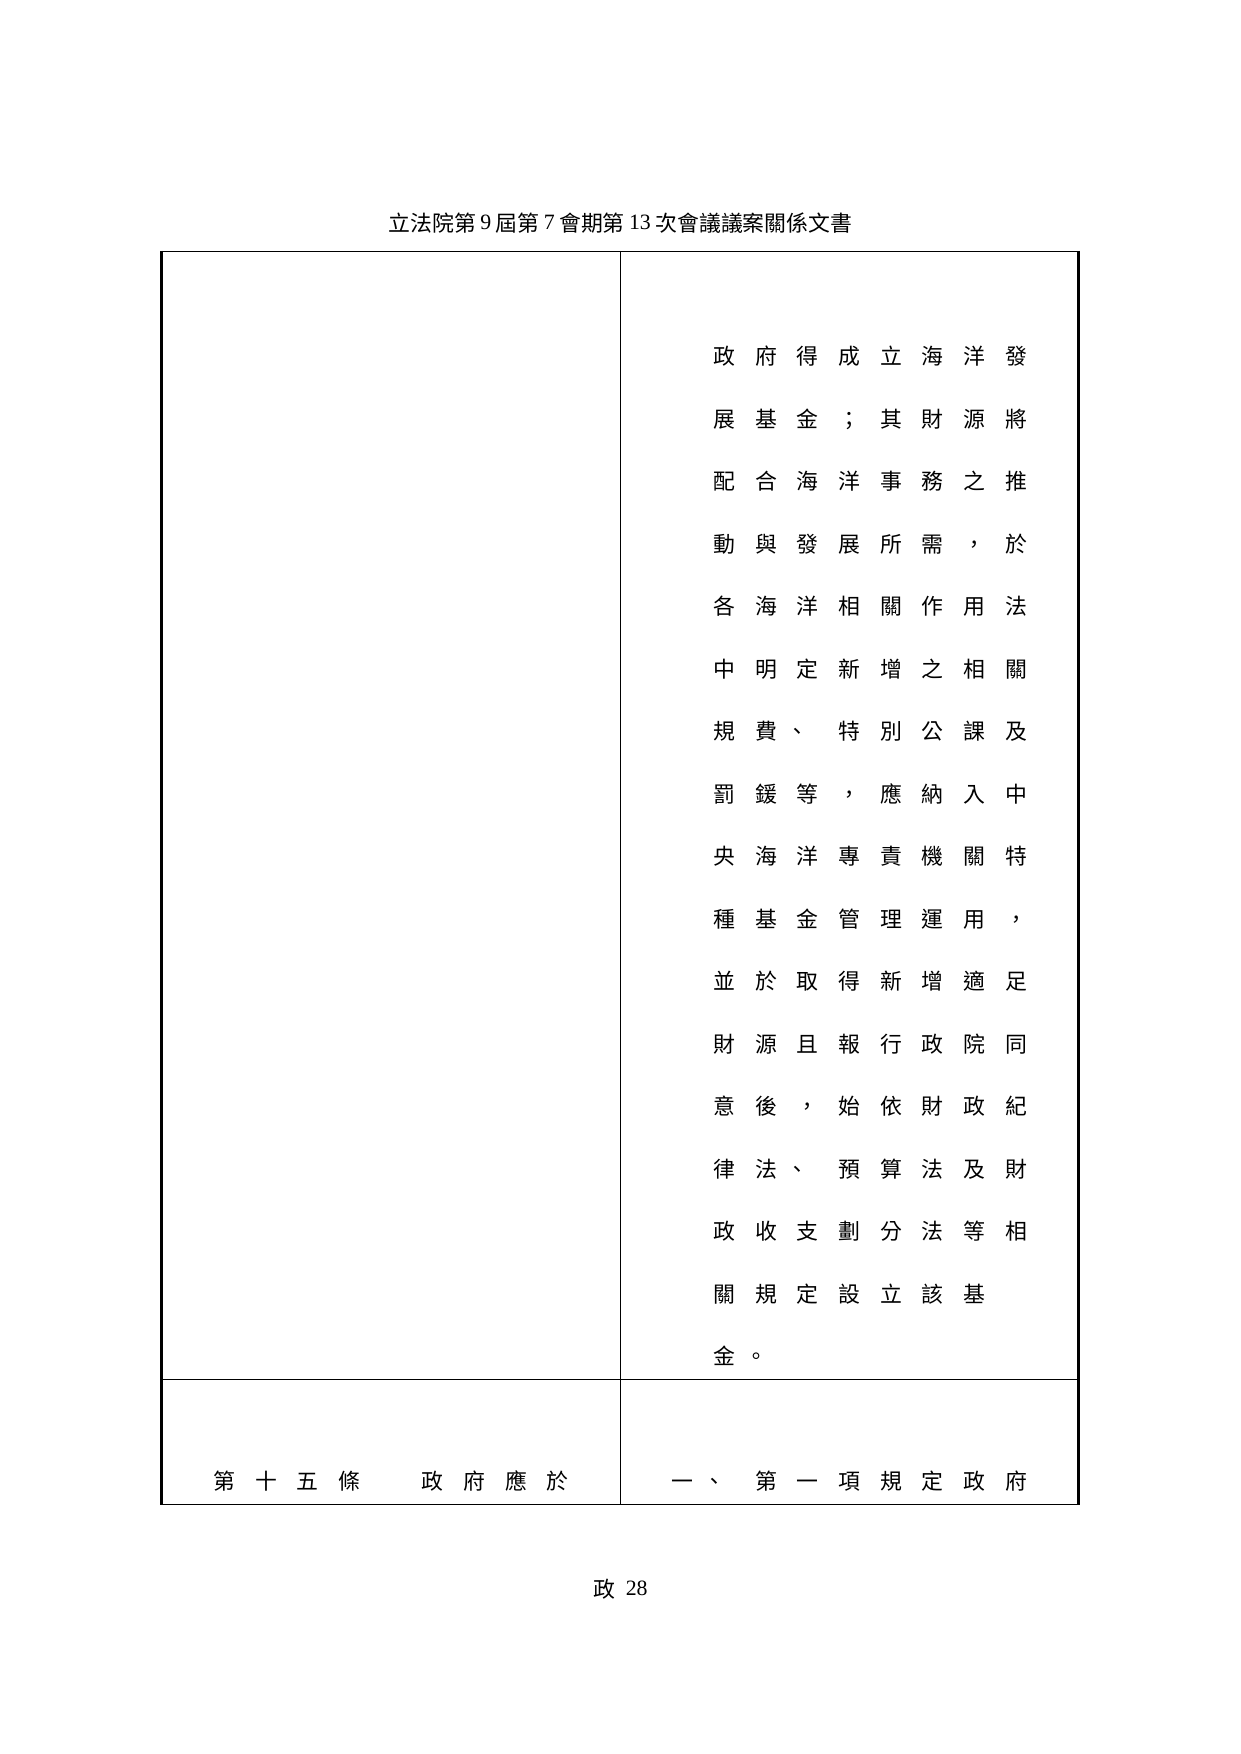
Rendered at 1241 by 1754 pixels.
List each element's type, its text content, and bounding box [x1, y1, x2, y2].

table_cell 第十五條 政府應於 [163, 1380, 620, 1504]
table_cell [163, 252, 620, 1379]
table_cell 政府得成立海洋發展基金；其財源將配合海洋事務之推動與發展所需，於各海洋相關作用法中明定新增之相關規費、特別公課及罰鍰等，應納入中央海洋專責機關特種基金管理運用，並於取得新增適足財源且報行政院同意後，始依財政紀律法、預算法及財政收支劃分法等相關規定設立該基金。 [621, 252, 1077, 1379]
table_cell 一、第一項規定政府 [621, 1380, 1077, 1504]
